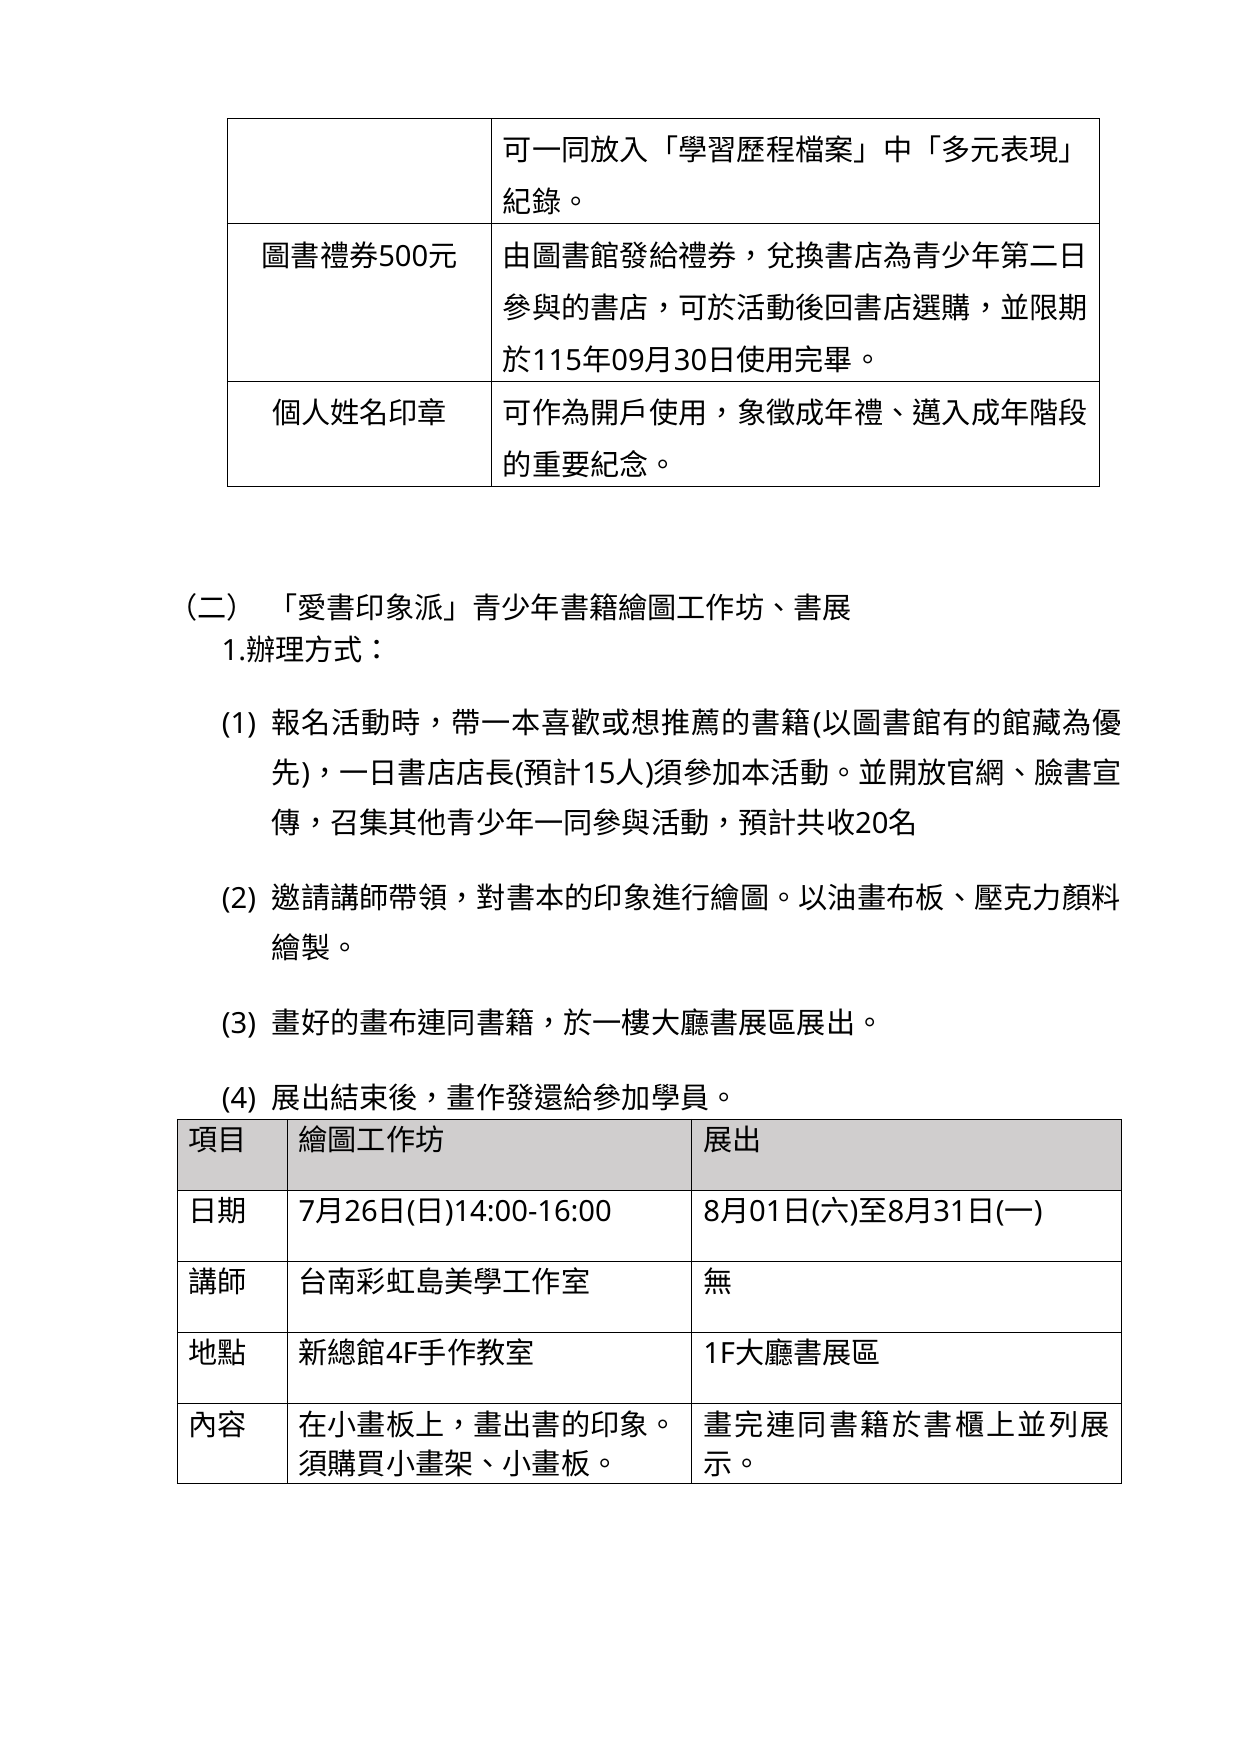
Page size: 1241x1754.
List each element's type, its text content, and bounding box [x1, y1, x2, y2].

table_cell 圖書禮券500元 [228, 224, 491, 381]
table_cell [228, 119, 491, 223]
table_cell 日期 [178, 1191, 287, 1261]
table_cell 1F大廳書展區 [692, 1333, 1121, 1403]
table_cell 台南彩虹島美學工作室 [288, 1262, 691, 1332]
table_header 繪圖工作坊 [288, 1120, 691, 1190]
table_cell 個人姓名印章 [228, 382, 491, 486]
table_cell 8月01日(六)至8月31日(一) [692, 1191, 1121, 1261]
table_cell 7月26日(日)14:00-16:00 [288, 1191, 691, 1261]
table_cell 無 [692, 1262, 1121, 1332]
table_header 項目 [178, 1120, 287, 1190]
text 1.辦理方式： [221, 629, 1122, 669]
table_cell 講師 [178, 1262, 287, 1332]
subtitle 「愛書印象派」青少年書籍繪圖工作坊、書展 [168, 579, 1122, 629]
table_cell 在小畫板上，畫出書的印象。 須購買小畫架、小畫板。 [288, 1404, 691, 1483]
table_cell 地點 [178, 1333, 287, 1403]
list 邀請講師帶領，對書本的印象進行繪圖。以油畫布板、壓克力顏料繪製。 [222, 869, 1122, 969]
table_header 展出 [692, 1120, 1121, 1190]
table_cell 畫完連同書籍於書櫃上並列展示。 [692, 1404, 1121, 1483]
table_cell 新總館4F手作教室 [288, 1333, 691, 1403]
list 展出結束後，畫作發還給參加學員。 [222, 1069, 1122, 1119]
table_cell 可一同放入「學習歷程檔案」中「多元表現」紀錄。 [492, 119, 1099, 223]
table_cell 內容 [178, 1404, 287, 1483]
list 畫好的畫布連同書籍，於一樓大廳書展區展出。 [222, 994, 1122, 1044]
list 報名活動時，帶一本喜歡或想推薦的書籍(以圖書館有的館藏為優先)，一日書店店長(預計15人)須參加本活動。並開放官網、臉書宣傳，召集其他青少年一同參與活動，預計共收20名 [222, 694, 1122, 844]
table_cell 由圖書館發給禮券，兌換書店為青少年第二日參與的書店，可於活動後回書店選購，並限期於115年09月30日使用完畢。 [492, 224, 1099, 381]
table_cell 可作為開戶使用，象徵成年禮、邁入成年階段的重要紀念。 [492, 382, 1099, 486]
